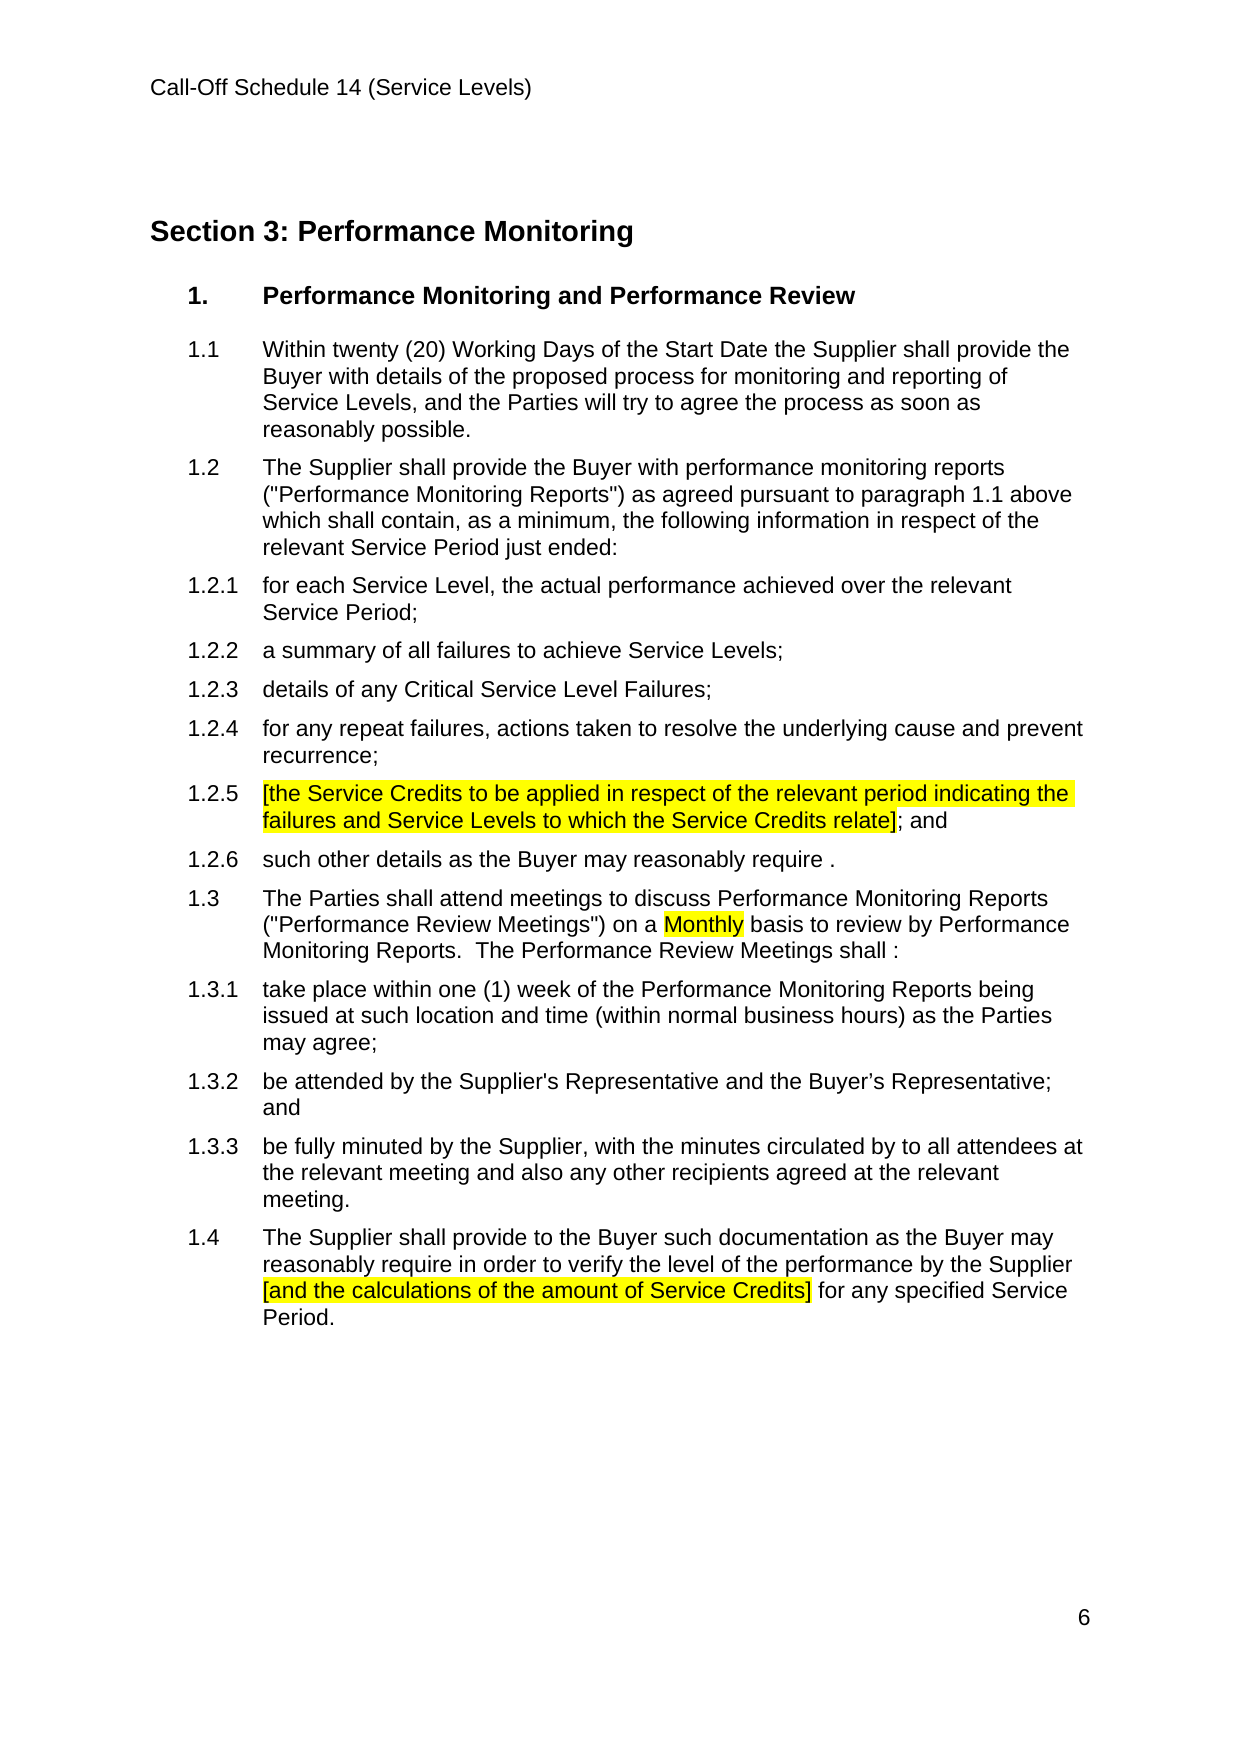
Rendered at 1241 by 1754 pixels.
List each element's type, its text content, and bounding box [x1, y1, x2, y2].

list such other details as the Buyer may reasonably require . [187, 846, 1090, 872]
list details of any Critical Service Level Failures; [187, 676, 1090, 703]
subtitle Performance Monitoring and Performance Review [187, 281, 1090, 309]
list be fully minuted by the Supplier, with the minutes circulated by to all attendees at the relevant meeting and also any other recipients agreed at the relevant meeting. [187, 1133, 1090, 1212]
list The Supplier shall provide the Buyer with performance monitoring reports ("Performance Monitoring Reports") as agreed pursuant to paragraph 1.1 above which shall contain, as a minimum, the following information in respect of the relevant Service Period just ended: [187, 454, 1090, 560]
subtitle Section 3: Performance Monitoring [150, 214, 1090, 247]
list be attended by the Supplier's Representative and the Buyer’s Representative; and [187, 1068, 1090, 1120]
list for each Service Level, the actual performance achieved over the relevant Service Period; [187, 572, 1090, 625]
list The Parties shall attend meetings to discuss Performance Monitoring Reports ("Performance Review Meetings") on a Monthly basis to review by Performance Monitoring Reports. The Performance Review Meetings shall : [187, 884, 1090, 963]
list [the Service Credits to be applied in respect of the relevant period indicating the failures and Service Levels to which the Service Credits relate]; and [187, 780, 1090, 833]
list take place within one (1) week of the Performance Monitoring Reports being issued at such location and time (within normal business hours) as the Parties may agree; [187, 976, 1090, 1055]
list a summary of all failures to achieve Service Levels; [187, 637, 1090, 664]
list Within twenty (20) Working Days of the Start Date the Supplier shall provide the Buyer with details of the proposed process for monitoring and reporting of Service Levels, and the Parties will try to agree the process as soon as reasonably possible. [187, 336, 1090, 442]
list The Supplier shall provide to the Buyer such documentation as the Buyer may reasonably require in order to verify the level of the performance by the Supplier [and the calculations of the amount of Service Credits] for any specified Service Period. [187, 1224, 1090, 1330]
list for any repeat failures, actions taken to resolve the underlying cause and prevent recurrence; [187, 715, 1090, 768]
